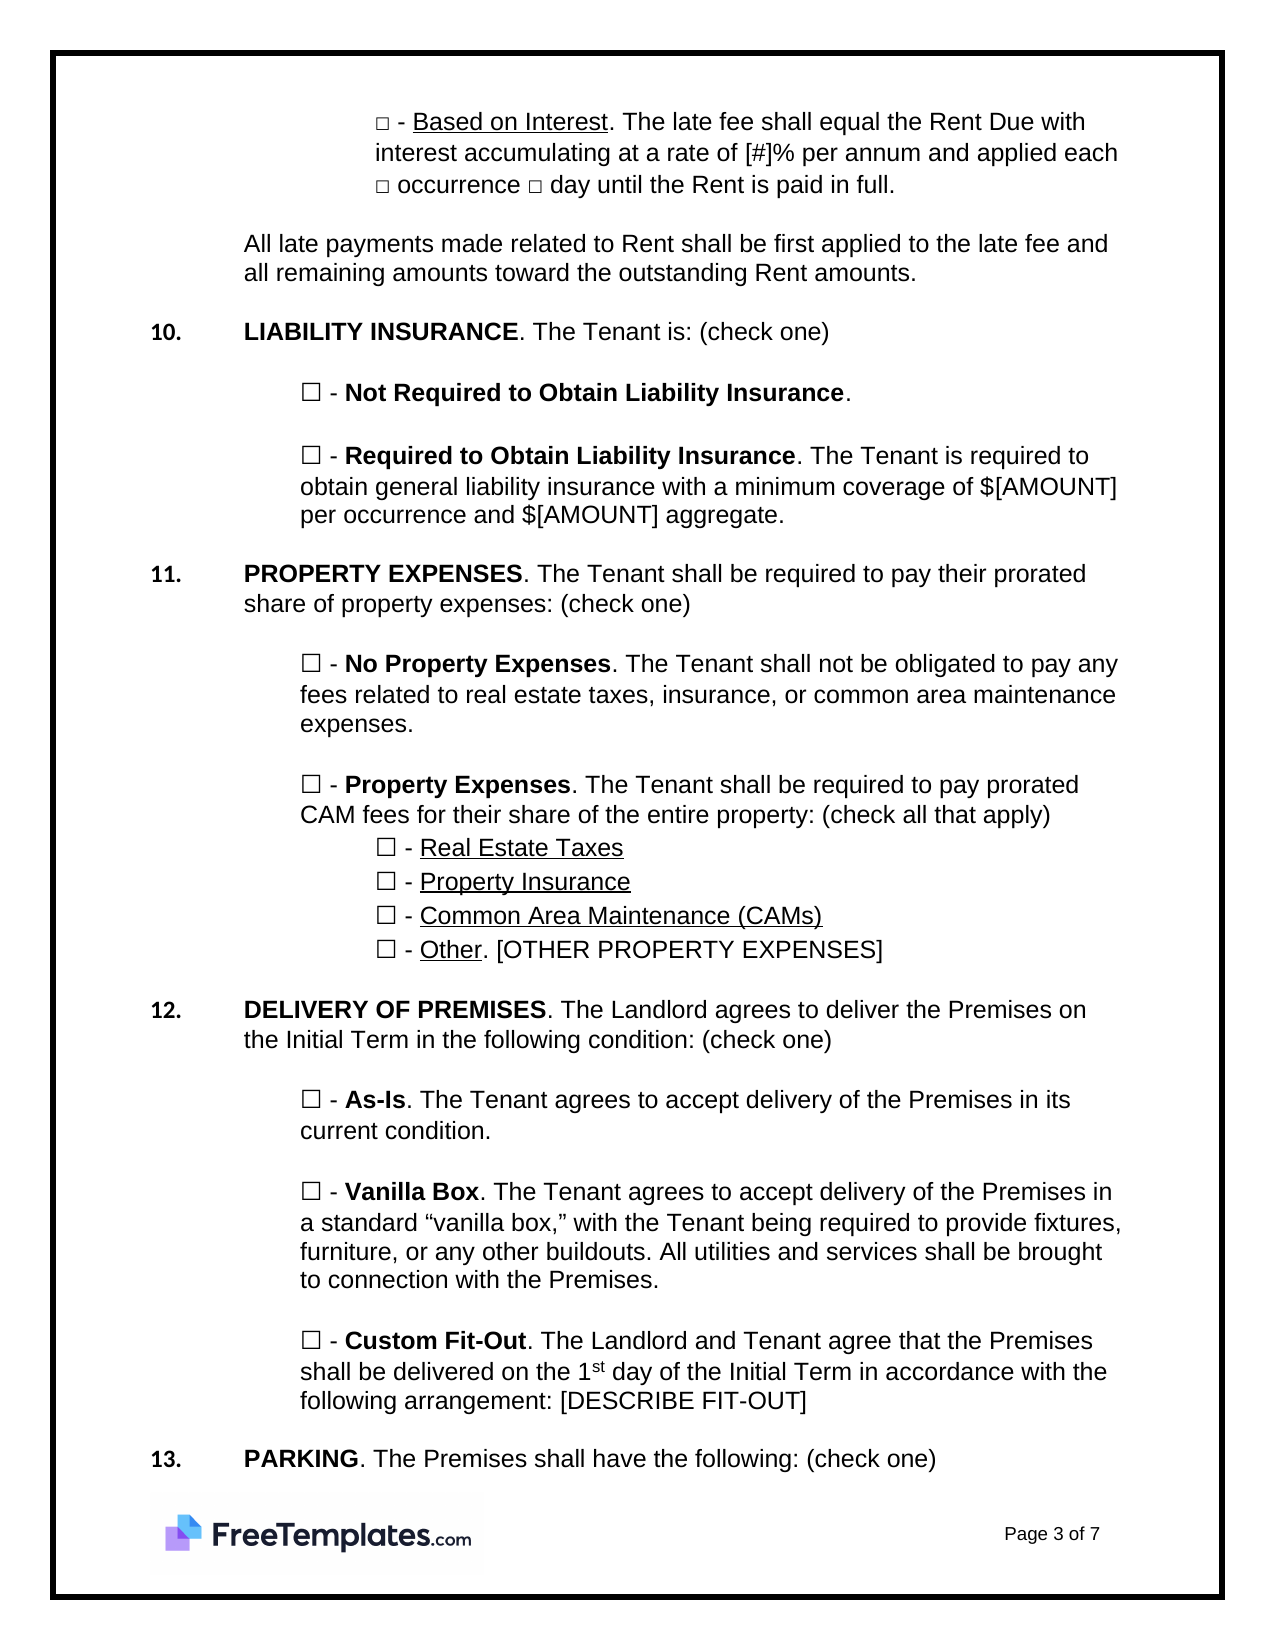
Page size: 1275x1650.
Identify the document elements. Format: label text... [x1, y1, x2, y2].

text ☐ - Based on Interest. The late fee shall equal the Rent Due with interest accumulating at a rate of [#]% per annum and applied each ☐ occurrence ☐ day until the Rent is paid in full. [375, 104, 1125, 201]
text All late payments made related to Rent shall be first applied to the late fee and all remaining amounts toward the outstanding Rent amounts. [244, 229, 1125, 287]
list ☐ - Other. [OTHER PROPERTY EXPENSES] [375, 931, 1125, 965]
list ☐ - No Property Expenses. The Tenant shall not be obligated to pay any fees related to real estate taxes, insurance, or common area maintenance expenses. [300, 646, 1125, 738]
list ☐ - As-Is. The Tenant agrees to accept delivery of the Premises in its current condition. [300, 1082, 1125, 1145]
list ☐ - Not Required to Obtain Liability Insurance. [300, 375, 1125, 409]
list LIABILITY INSURANCE. The Tenant is: (check one) [150, 316, 1125, 346]
list ☐ - Property Insurance [375, 863, 1125, 897]
list ☐ - Required to Obtain Liability Insurance. The Tenant is required to obtain general liability insurance with a minimum coverage of $[AMOUNT] per occurrence and $[AMOUNT] aggregate. [300, 438, 1125, 529]
list ☐ - Vanilla Box. The Tenant agrees to accept delivery of the Premises in a standard “vanilla box,” with the Tenant being required to provide fixtures, furniture, or any other buildouts. All utilities and services shall be brought to connection with the Premises. [300, 1174, 1125, 1294]
list PROPERTY EXPENSES. The Tenant shall be required to pay their prorated share of property expenses: (check one) [150, 558, 1125, 617]
list PARKING. The Premises shall have the following: (check one) [150, 1443, 1125, 1474]
list DELIVERY OF PREMISES. The Landlord agrees to deliver the Premises on the Initial Term in the following condition: (check one) [150, 994, 1125, 1053]
list ☐ - Common Area Maintenance (CAMs) [375, 897, 1125, 931]
list ☐ - Custom Fit-Out. The Landlord and Tenant agree that the Premises shall be delivered on the 1st day of the Initial Term in accordance with the following arrangement: [DESCRIBE FIT-OUT] [300, 1323, 1125, 1414]
list ☐ - Real Estate Taxes [375, 829, 1125, 863]
list ☐ - Property Expenses. The Tenant shall be required to pay prorated CAM fees for their share of the entire property: (check all that apply) [300, 766, 1125, 829]
